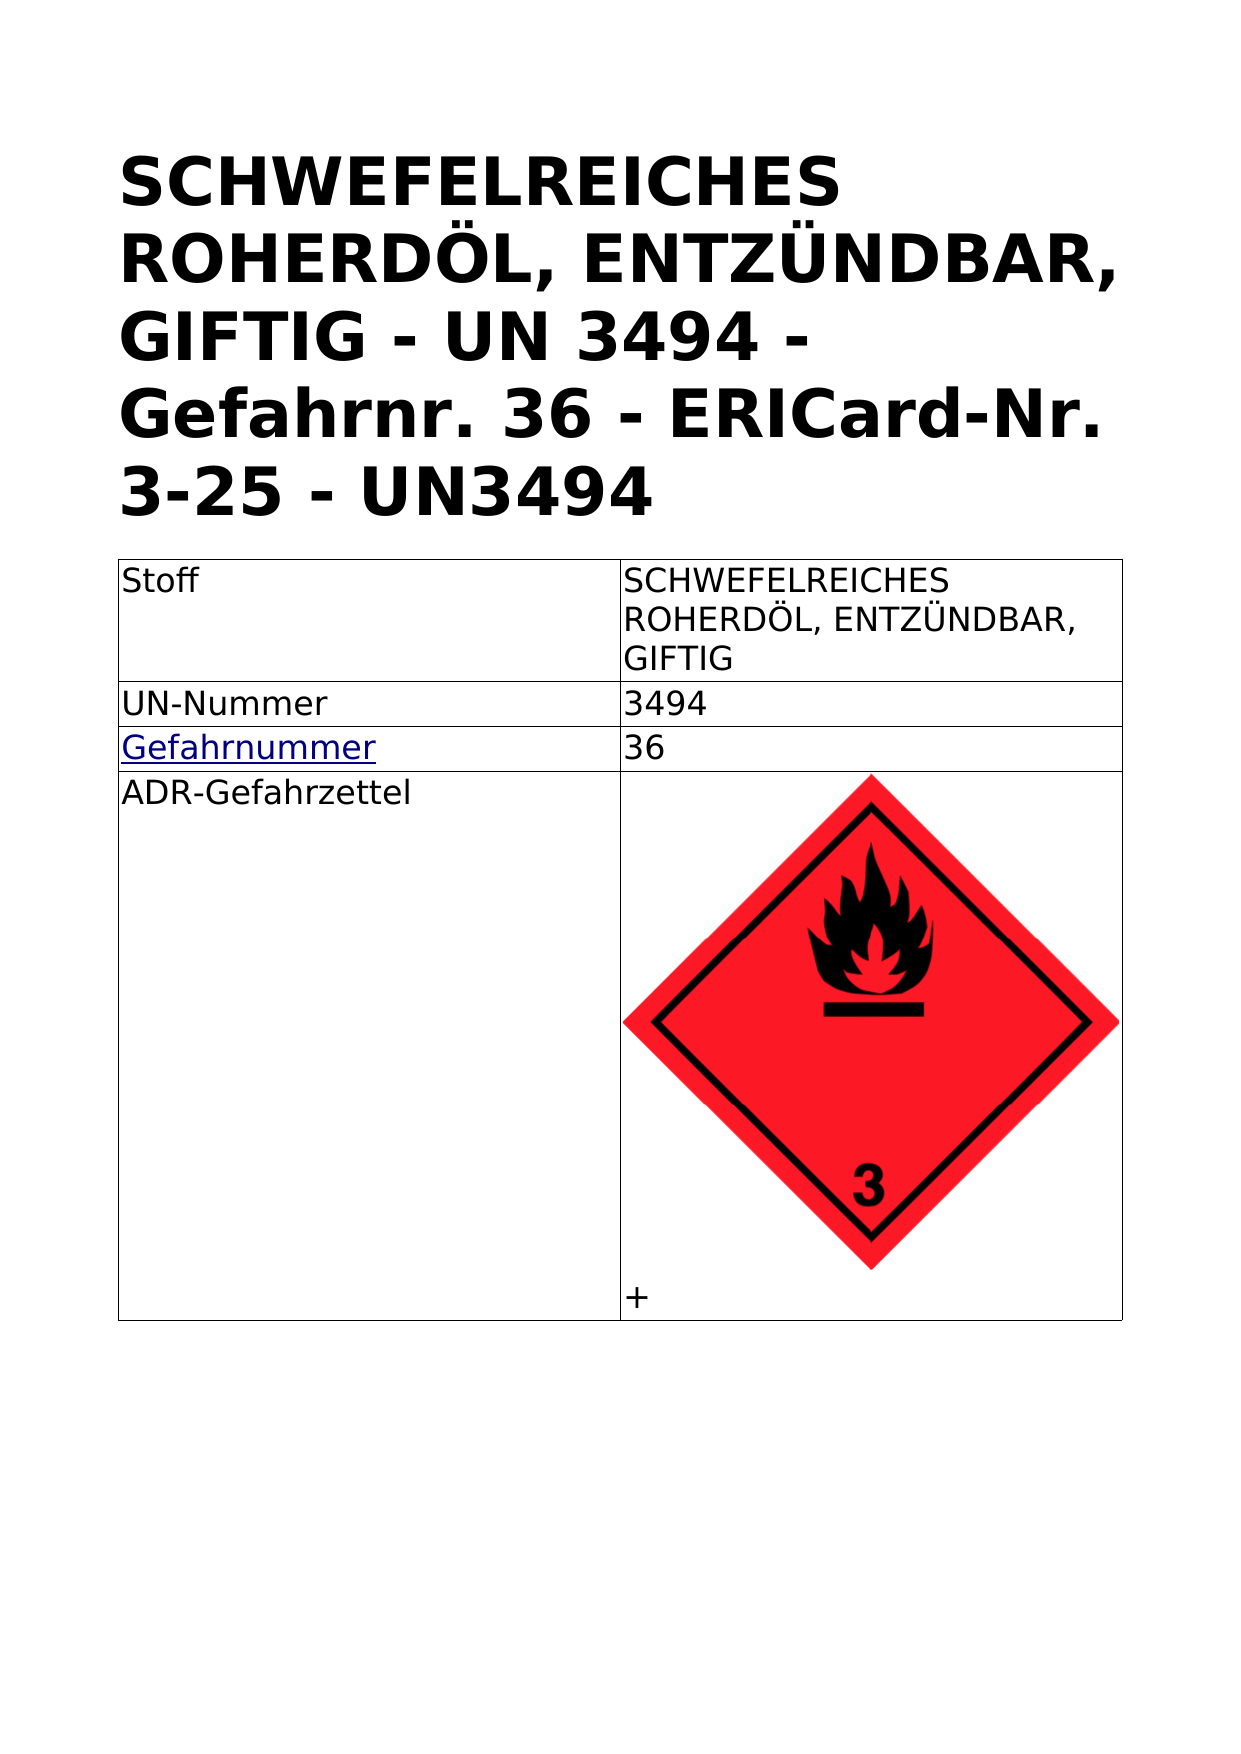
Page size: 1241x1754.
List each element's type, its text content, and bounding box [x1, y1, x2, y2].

table_cell + [621, 772, 1122, 1319]
table_header SCHWEFELREICHES ROHERDÖL, ENTZÜNDBAR, GIFTIG [621, 560, 1122, 681]
table_cell 36 [621, 727, 1122, 771]
table_cell Gefahrnummer [119, 727, 620, 771]
table_cell UN-Nummer [119, 682, 620, 726]
subtitle SCHWEFELREICHES ROHERDÖL, ENTZÜNDBAR, GIFTIG - UN 3494 - Gefahrnr. 36 - ERICard-Nr. 3-25 - UN3494 [118, 143, 1122, 531]
table_cell 3494 [621, 682, 1122, 726]
table_cell ADR-Gefahrzettel [119, 772, 620, 1319]
table_header Stoff [119, 560, 620, 681]
picture [622, 773, 1120, 1270]
